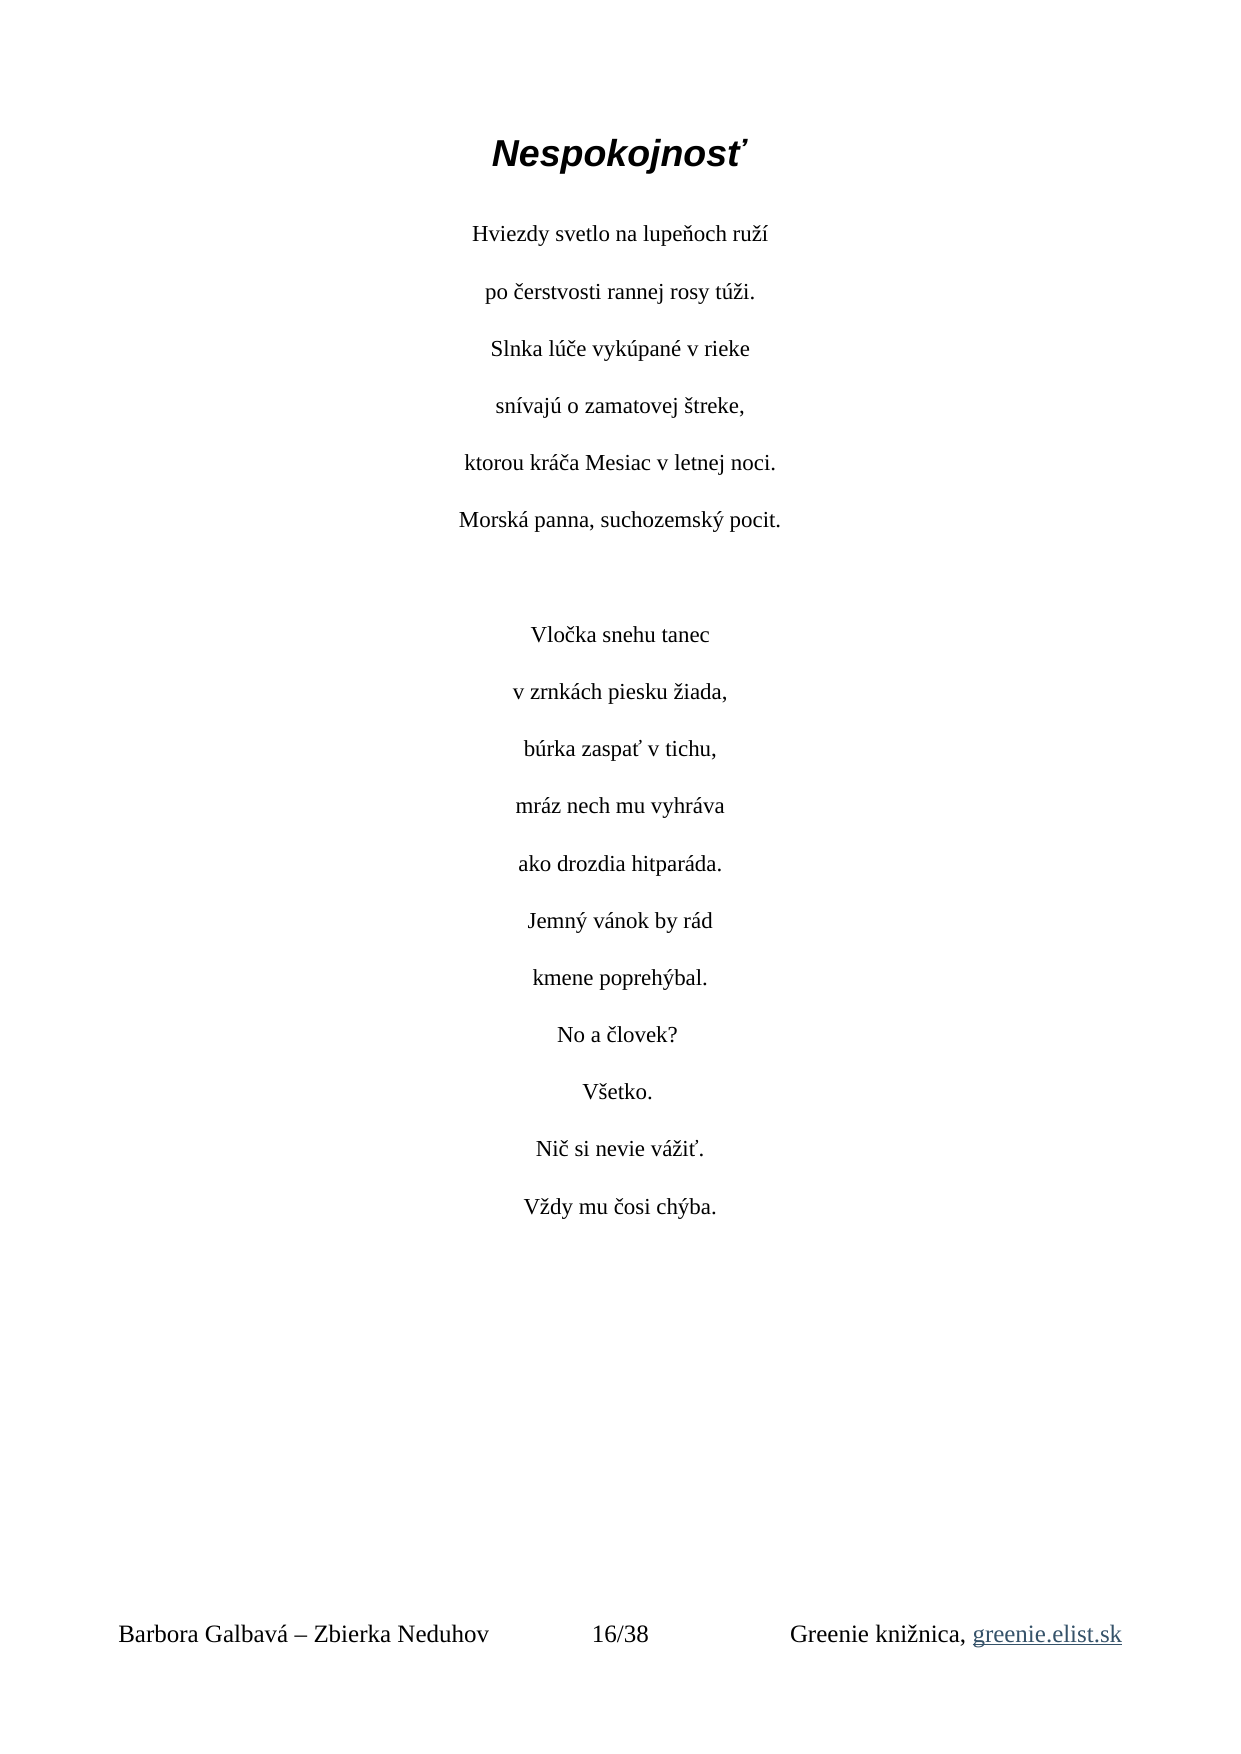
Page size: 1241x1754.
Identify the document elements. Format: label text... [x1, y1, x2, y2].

text Vločka snehu tanec [106, 621, 1134, 647]
text v zrnkách piesku žiada, [106, 678, 1134, 704]
text Morská panna, suchozemský pocit. [106, 506, 1134, 533]
text Nič si nevie vážiť. [106, 1136, 1134, 1162]
text ako drozdia hitparáda. [106, 849, 1134, 876]
text kmene poprehýbal. [106, 964, 1134, 990]
text ktorou kráča Mesiac v letnej noci. [106, 449, 1134, 476]
text Všetko. [106, 1078, 1134, 1105]
text Jemný vánok by rád [106, 907, 1134, 933]
text mráz nech mu vyhráva [106, 792, 1134, 819]
text snívajú o zamatovej štreke, [106, 392, 1134, 418]
text po čerstvosti rannej rosy túži. [106, 278, 1134, 304]
text Slnka lúče vykúpané v rieke [106, 335, 1134, 361]
text No a človek? [106, 1021, 1134, 1047]
text Vždy mu čosi chýba. [106, 1193, 1134, 1219]
text Hviezdy svetlo na lupeňoch ruží [106, 221, 1134, 247]
text búrka zaspať v tichu, [106, 735, 1134, 762]
subtitle Nespokojnosť [106, 131, 1134, 174]
